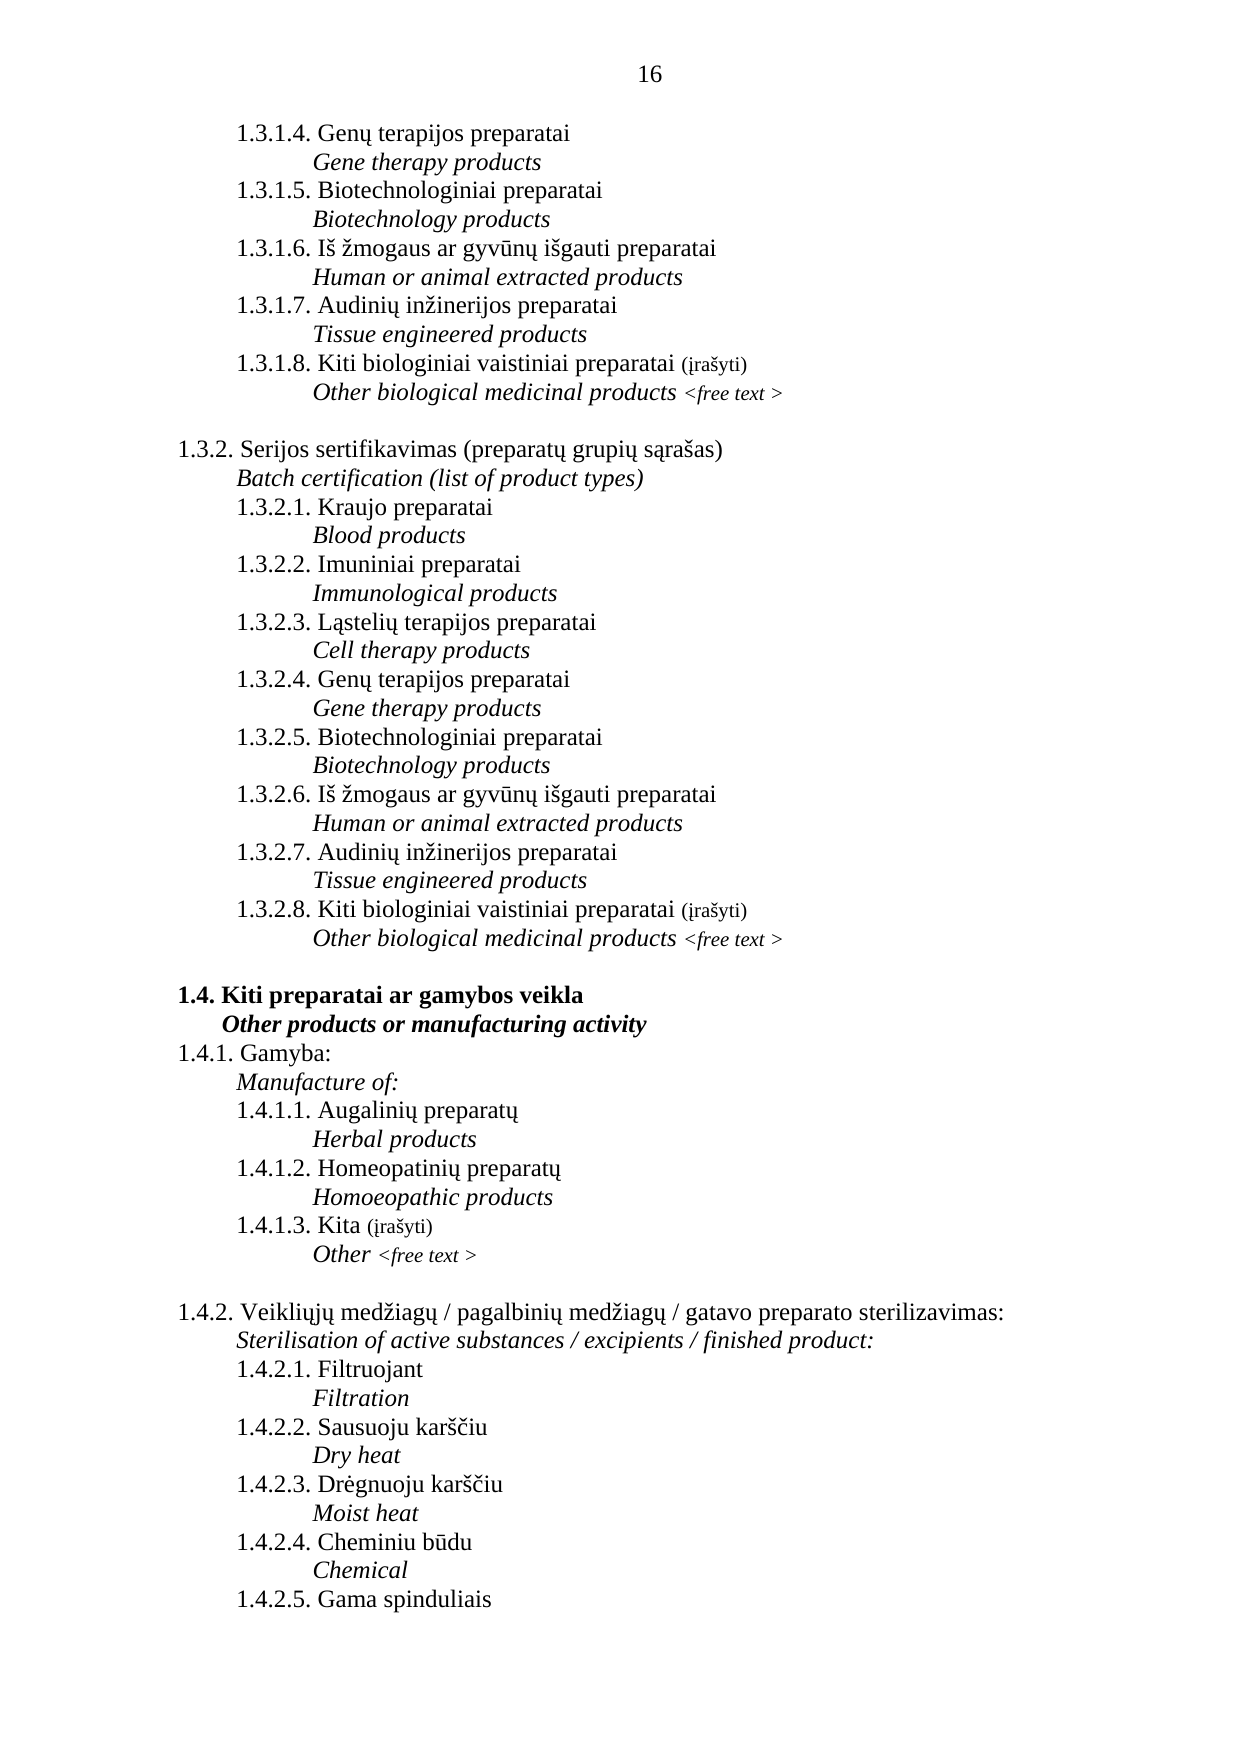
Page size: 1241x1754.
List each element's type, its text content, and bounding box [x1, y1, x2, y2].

text Gene therapy products [236, 147, 1122, 176]
text 1.4.2.5. Gama spinduliais [236, 1584, 1122, 1613]
text 1.3.1.4. Genų terapijos preparatai [236, 118, 1122, 147]
text 1.4.1.2. Homeopatinių preparatų [236, 1153, 1122, 1182]
text 1.3.1.7. Audinių inžinerijos preparatai [236, 291, 1122, 319]
text Human or animal extracted products [236, 262, 1122, 291]
text 1.4.2.4. Cheminiu būdu [236, 1527, 1122, 1556]
text 1.3.2.5. Biotechnologiniai preparatai [236, 722, 1122, 751]
text Tissue engineered products [236, 866, 1122, 894]
text Other biological medicinal products <free text > [236, 923, 1122, 952]
text 1.4.2. Veikliųjų medžiagų / pagalbinių medžiagų / gatavo preparato sterilizavimas: [177, 1297, 1122, 1326]
text Tissue engineered products [236, 319, 1122, 348]
text Biotechnology products [236, 204, 1122, 233]
text 1.3.2.7. Audinių inžinerijos preparatai [236, 837, 1122, 866]
text Batch certification (list of product types) [177, 463, 1122, 492]
text Blood products [236, 521, 1122, 549]
text 1.4.2.3. Drėgnuoju karščiu [236, 1469, 1122, 1498]
text 1.3.1.8. Kiti biologiniai vaistiniai preparatai (įrašyti) [236, 348, 1122, 377]
text 1.3.2.6. Iš žmogaus ar gyvūnų išgauti preparatai [236, 779, 1122, 808]
text Biotechnology products [236, 751, 1122, 779]
text Gene therapy products [236, 693, 1122, 722]
text 1.3.2.3. Ląstelių terapijos preparatai [236, 607, 1122, 636]
text 1.3.2.1. Kraujo preparatai [236, 492, 1122, 521]
text Sterilisation of active substances / excipients / finished product: [177, 1326, 1122, 1354]
text 1.3.2.2. Imuniniai preparatai [236, 549, 1122, 578]
text Cell therapy products [236, 636, 1122, 664]
text Other products or manufacturing activity [177, 1009, 1122, 1038]
text Moist heat [236, 1498, 1122, 1527]
text Manufacture of: [177, 1067, 1122, 1096]
text 1.4.1.1. Augalinių preparatų [236, 1096, 1122, 1124]
text Chemical [236, 1556, 1122, 1584]
text Human or animal extracted products [236, 808, 1122, 837]
text 1.3.2.8. Kiti biologiniai vaistiniai preparatai (įrašyti) [236, 894, 1122, 923]
text 1.4. Kiti preparatai ar gamybos veikla [177, 981, 1122, 1009]
text 1.4.2.1. Filtruojant [236, 1354, 1122, 1383]
text 1.3.2.4. Genų terapijos preparatai [236, 664, 1122, 693]
text 1.3.1.6. Iš žmogaus ar gyvūnų išgauti preparatai [236, 233, 1122, 262]
text Other <free text > [236, 1239, 1122, 1268]
text 1.4.1. Gamyba: [177, 1038, 1122, 1067]
text Filtration [236, 1383, 1122, 1412]
text 1.3.2. Serijos sertifikavimas (preparatų grupių sąrašas) [177, 434, 1122, 463]
text Homoeopathic products [236, 1182, 1122, 1211]
text 1.4.1.3. Kita (įrašyti) [236, 1211, 1122, 1239]
text Herbal products [236, 1124, 1122, 1153]
text Other biological medicinal products <free text > [236, 377, 1122, 406]
text Immunological products [236, 578, 1122, 607]
text 1.4.2.2. Sausuoju karščiu [236, 1412, 1122, 1441]
text Dry heat [236, 1441, 1122, 1469]
text 1.3.1.5. Biotechnologiniai preparatai [236, 176, 1122, 204]
